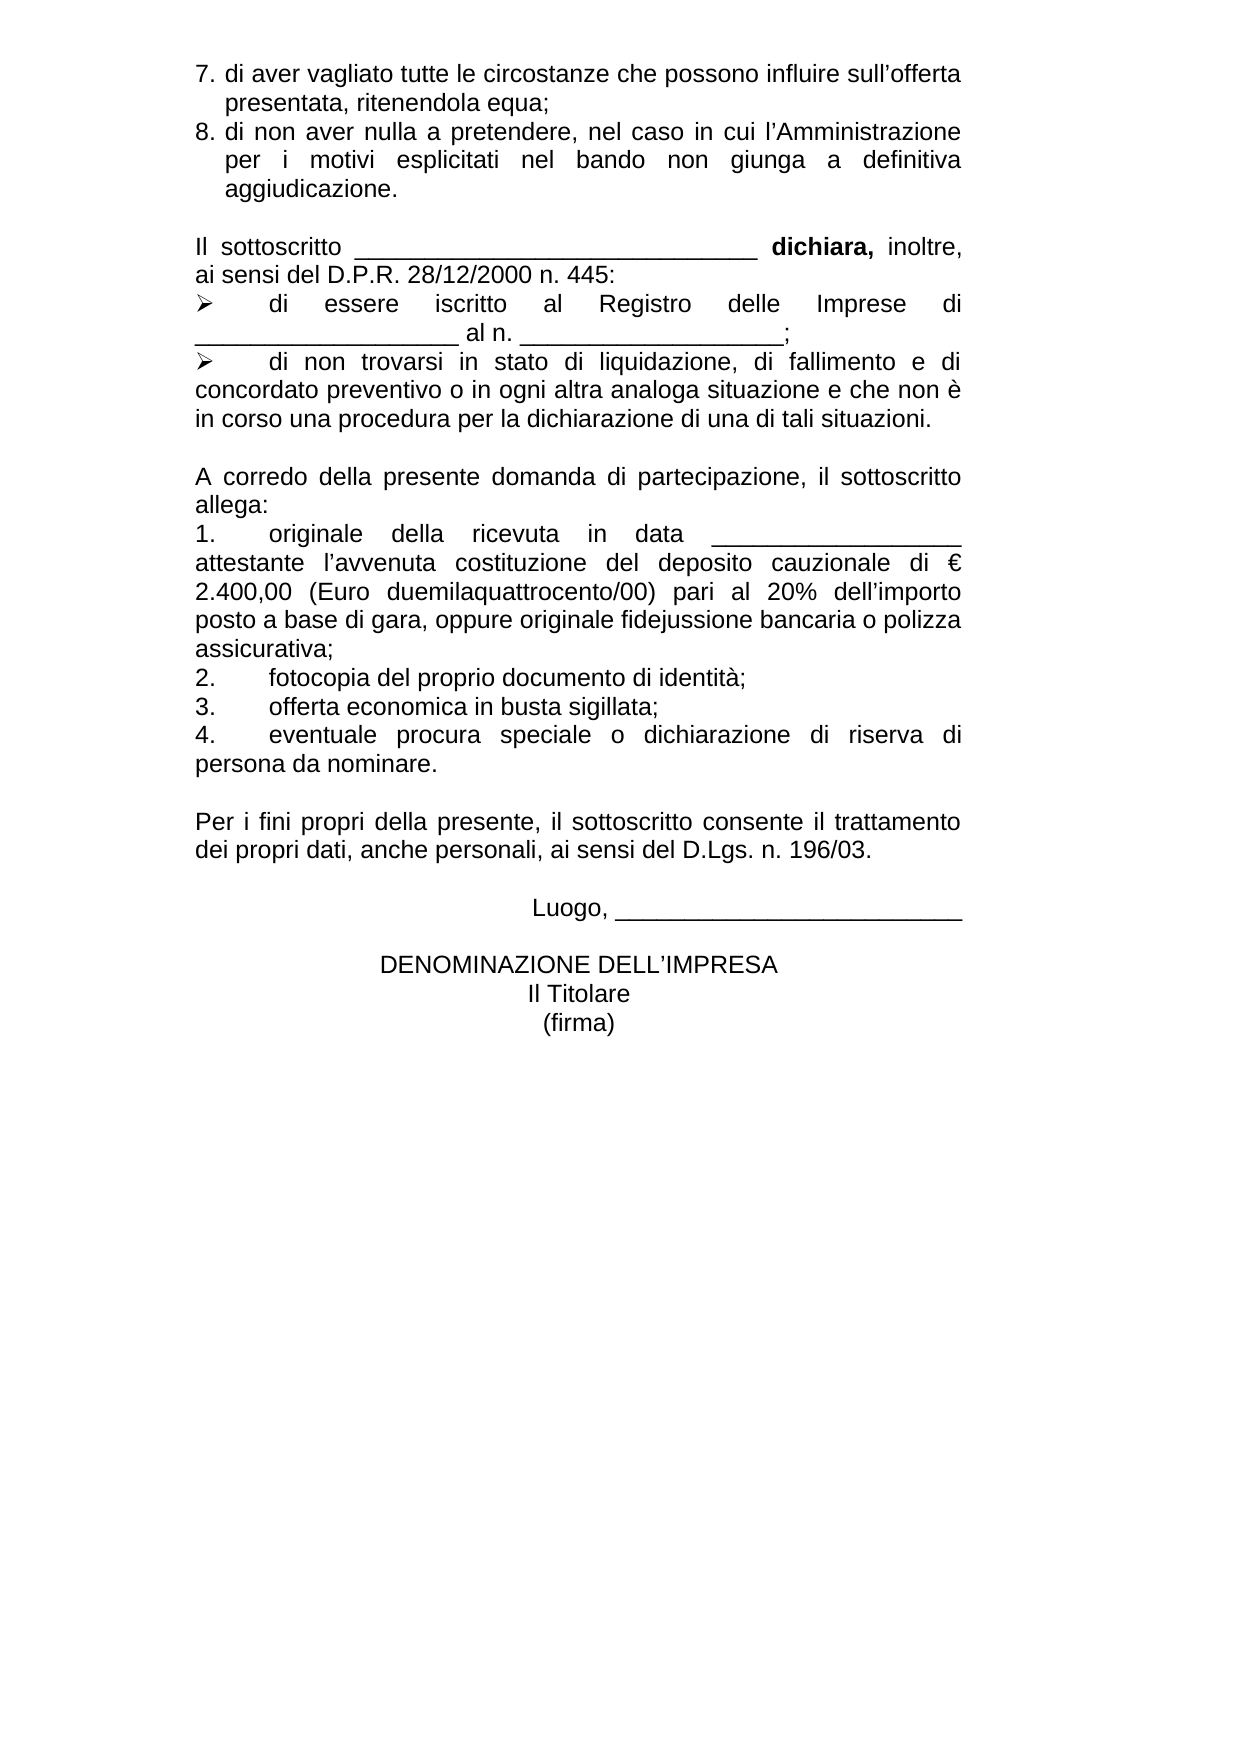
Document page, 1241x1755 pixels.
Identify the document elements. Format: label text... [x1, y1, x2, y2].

text DENOMINAZIONE DELL’IMPRESA [195, 951, 963, 979]
list offerta economica in busta sigillata; [195, 692, 963, 721]
text (firma) [195, 1008, 963, 1037]
list di essere iscritto al Registro delle Imprese di ___________________ al n. ___________________; [195, 289, 963, 347]
list fotocopia del proprio documento di identità; [195, 663, 963, 692]
list di aver vagliato tutte le circostanze che possono influire sull’offerta presentata, ritenendola equa; [195, 59, 963, 117]
text Il sottoscritto _____________________________ dichiara, inoltre, ai sensi del D.P.R. 28/12/2000 n. 445: [195, 232, 963, 289]
list di non aver nulla a pretendere, nel caso in cui l’Amministrazione per i motivi esplicitati nel bando non giunga a definitiva aggiudicazione. [195, 117, 963, 203]
list eventuale procura speciale o dichiarazione di riserva di persona da nominare. [195, 721, 963, 778]
text Il Titolare [195, 979, 963, 1008]
text A corredo della presente domanda di partecipazione, il sottoscritto allega: [195, 462, 963, 519]
list originale della ricevuta in data __________________ attestante l’avvenuta costituzione del deposito cauzionale di € 2.400,00 (Euro duemilaquattrocento/00) pari al 20% dell’importo posto a base di gara, oppure originale fidejussione bancaria o polizza assicurativa; [195, 519, 963, 663]
subtitle Luogo, _________________________ [195, 893, 963, 922]
text Per i fini propri della presente, il sottoscritto consente il trattamento dei propri dati, anche personali, ai sensi del D.Lgs. n. 196/03. [195, 807, 963, 864]
list di non trovarsi in stato di liquidazione, di fallimento e di concordato preventivo o in ogni altra analoga situazione e che non è in corso una procedura per la dichiarazione di una di tali situazioni. [195, 347, 963, 433]
